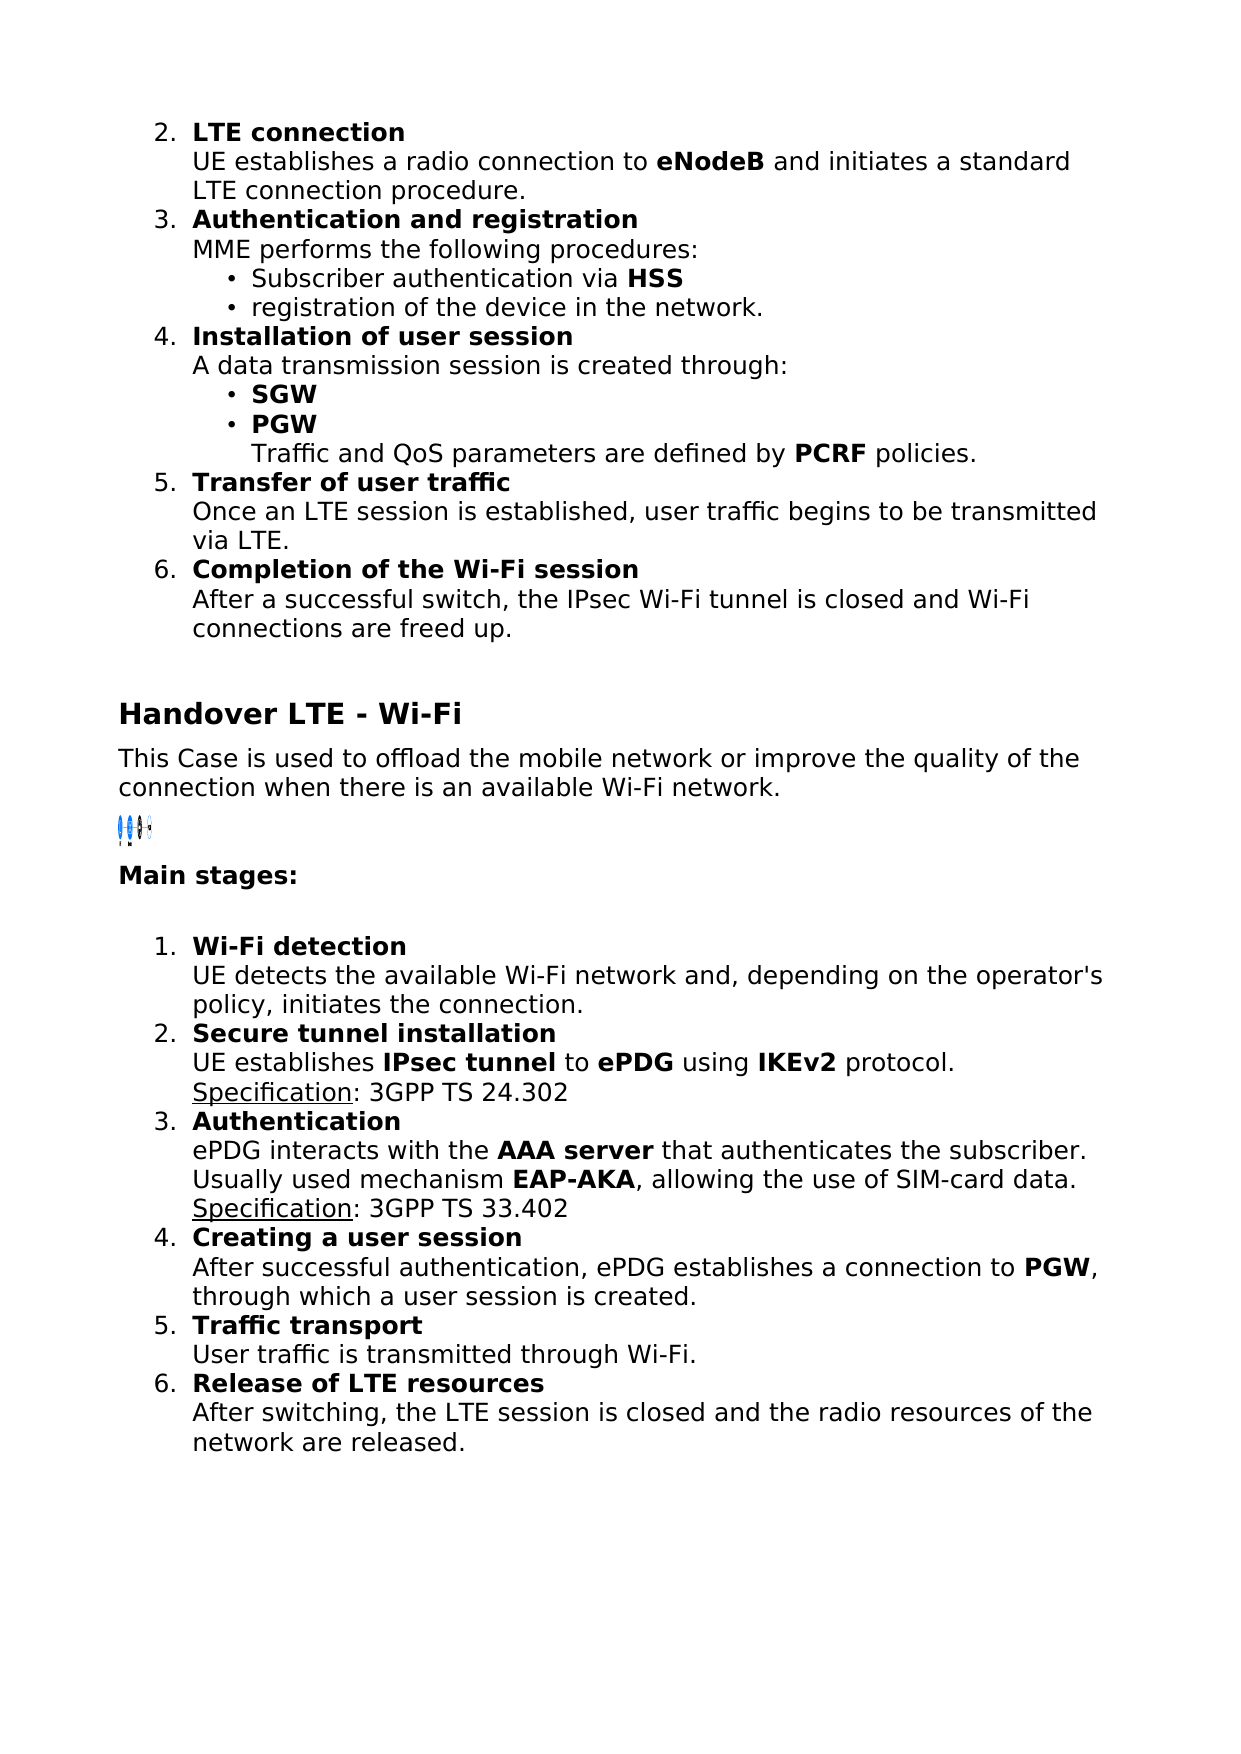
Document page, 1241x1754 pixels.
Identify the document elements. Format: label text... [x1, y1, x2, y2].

list Subscriber authentication via HSS [236, 264, 1122, 293]
list PGW Traffic and QoS parameters are defined by PCRF policies. [236, 410, 1122, 468]
list Completion of the Wi-Fi session After a successful switch, the IPsec Wi-Fi tunnel is closed and Wi-Fi connections are freed up. [177, 556, 1122, 643]
list SGW [236, 381, 1122, 410]
list Secure tunnel installation UE establishes IPsec tunnel to ePDG using IKEv2 protocol. Specification: 3GPP TS 24.302 [177, 1019, 1122, 1107]
list Authentication and registration MME performs the following procedures: [177, 206, 1122, 264]
subtitle Handover LTE - Wi-Fi [118, 698, 1122, 732]
list registration of the device in the network. [236, 293, 1122, 322]
list Traffic transport User traffic is transmitted through Wi-Fi. [177, 1311, 1122, 1369]
text This Case is used to offload the mobile network or improve the quality of the connection when there is an available Wi-Fi network. [118, 744, 1122, 802]
list Release of LTE resources After switching, the LTE session is closed and the radio resources of the network are released. [177, 1369, 1122, 1457]
text Main stages: [118, 861, 1122, 890]
list Wi-Fi detection UE detects the available Wi-Fi network and, depending on the operator's policy, initiates the connection. [177, 932, 1122, 1019]
list Creating a user session After successful authentication, ePDG establishes a connection to PGW, through which a user session is created. [177, 1224, 1122, 1311]
list Installation of user session A data transmission session is created through: [177, 322, 1122, 381]
list Authentication ePDG interacts with the AAA server that authenticates the subscriber. Usually used mechanism EAP-AKA, allowing the use of SIM-card data. Specification: 3GPP TS 33.402 [177, 1107, 1122, 1224]
list LTE connection UE establishes a radio connection to eNodeB and initiates a standard LTE connection procedure. [177, 118, 1122, 206]
list Transfer of user traffic Once an LTE session is established, user traffic begins to be transmitted via LTE. [177, 468, 1122, 556]
